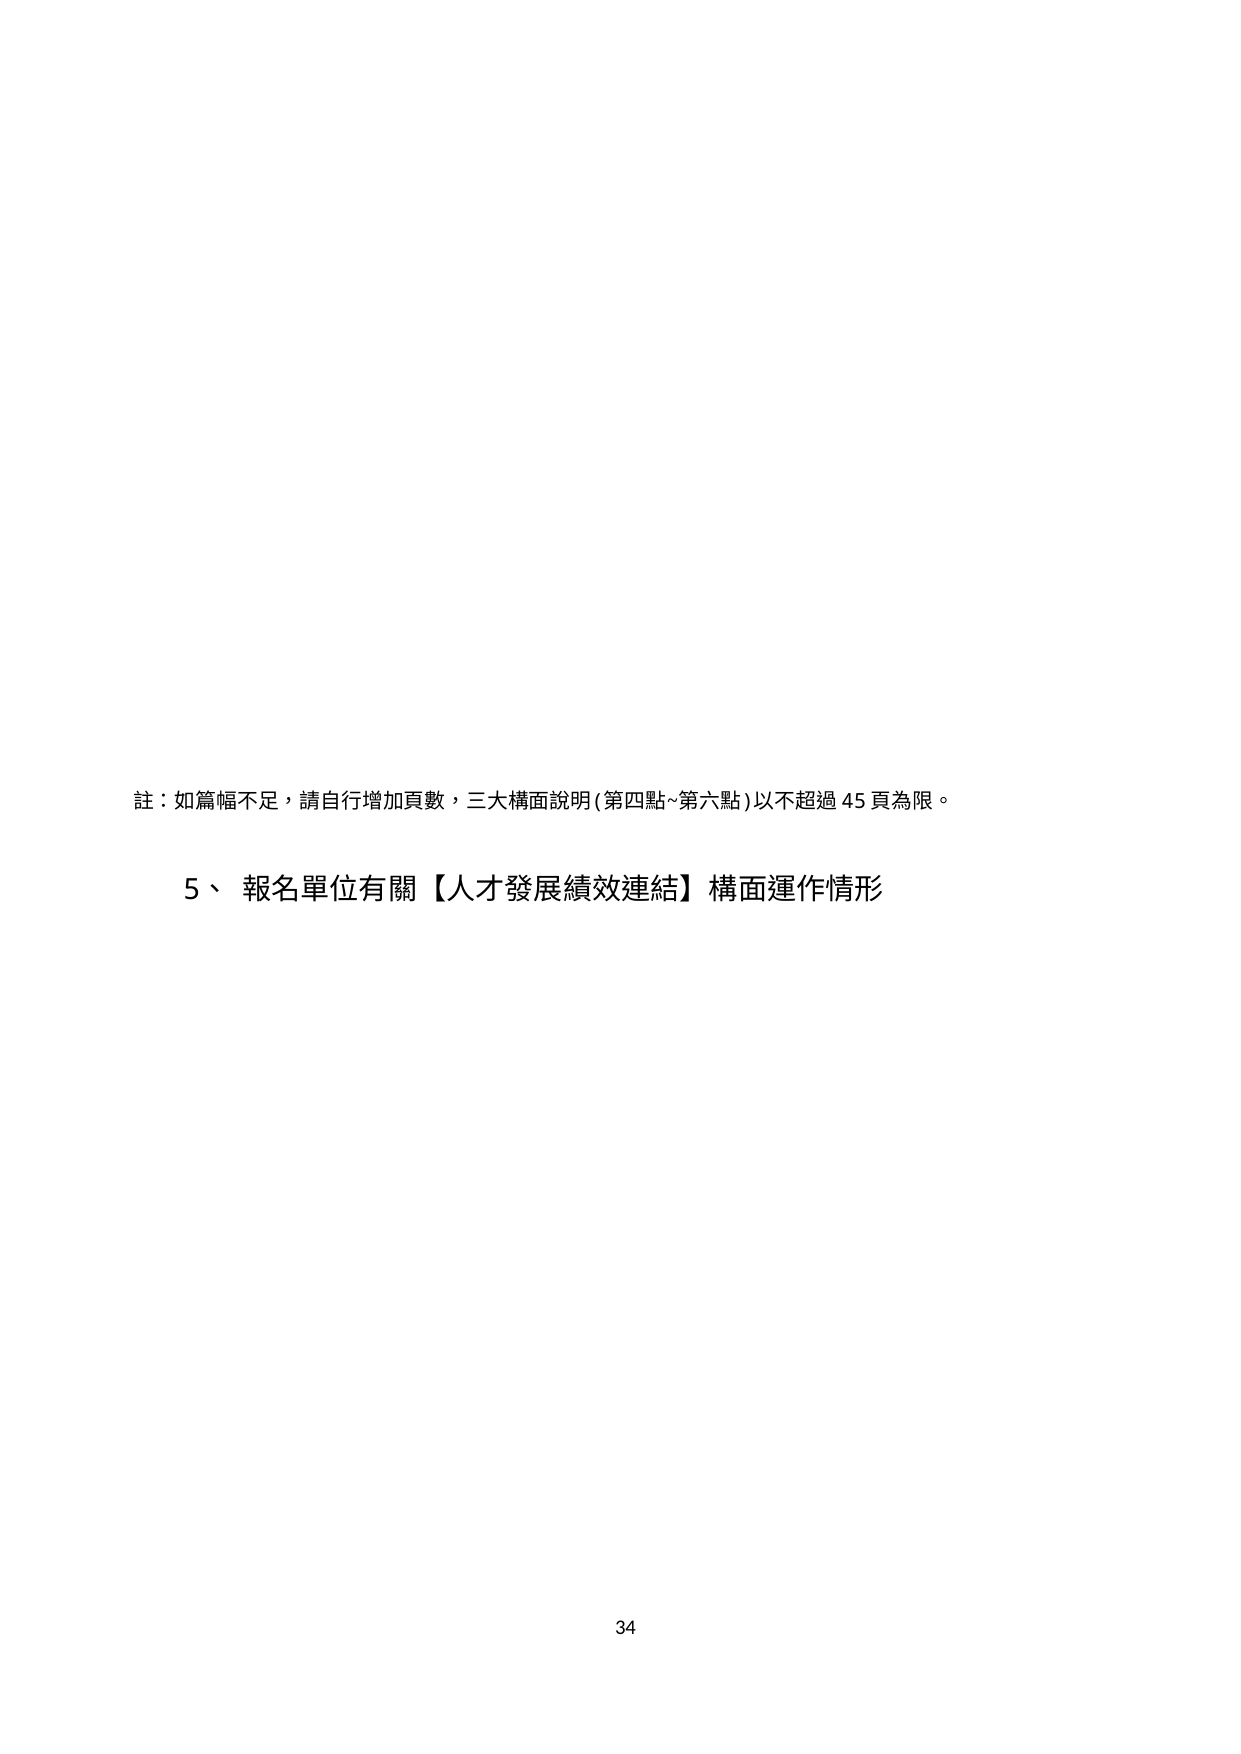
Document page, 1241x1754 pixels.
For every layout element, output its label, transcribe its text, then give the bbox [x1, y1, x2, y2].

list 報名單位有關【人才發展績效連結】構面運作情形 [183, 845, 1093, 908]
text 註：如篇幅不足，請自行增加頁數，三大構面說明(第四點~第六點)以不超過45頁為限。 [133, 758, 1093, 820]
